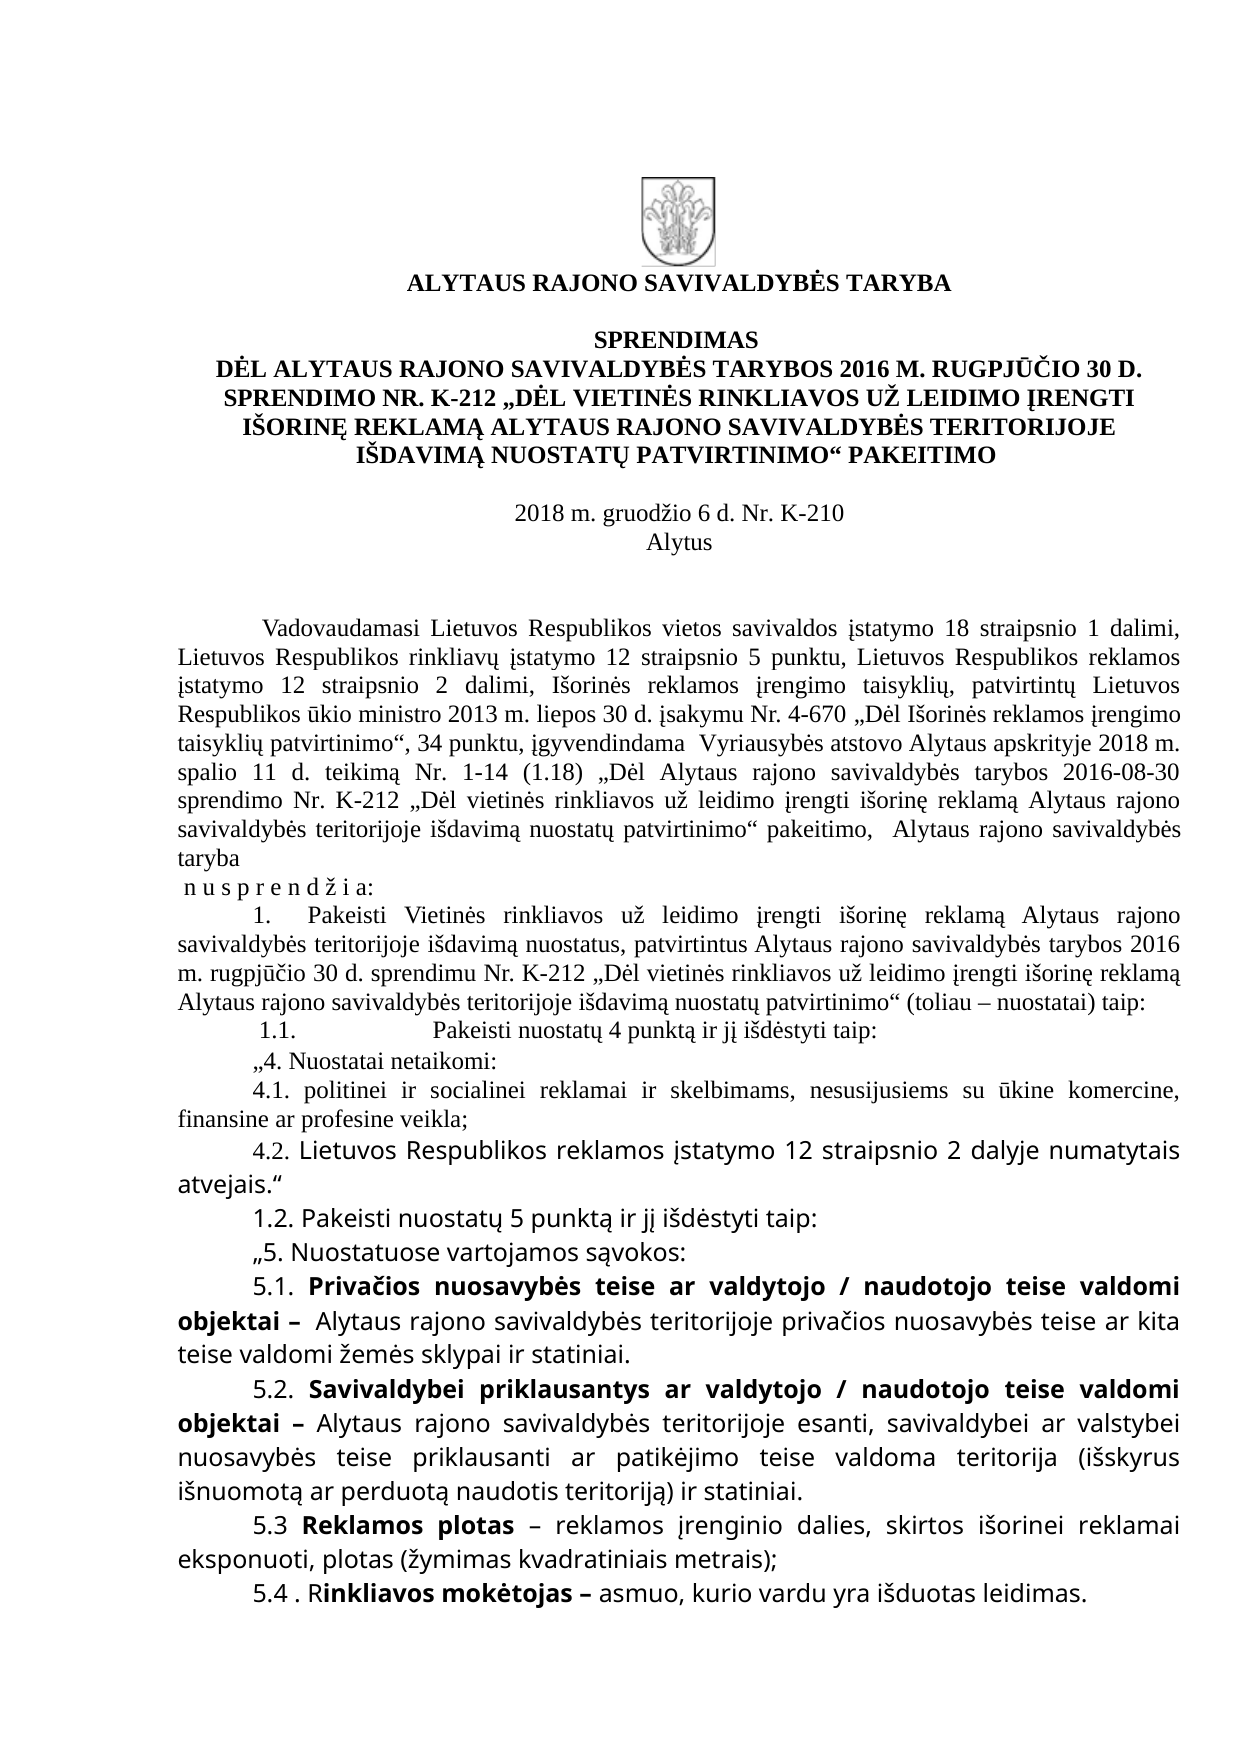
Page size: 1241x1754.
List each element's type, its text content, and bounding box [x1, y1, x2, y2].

text 4.1. politinei ir socialinei reklamai ir skelbimams, nesusijusiems su ūkine komercine, finansine ar profesine veikla; [177, 1075, 1181, 1133]
text 2018 m. gruodžio 6 d. Nr. K-210 [177, 498, 1181, 527]
text „4. Nuostatai netaikomi: [177, 1044, 1181, 1075]
text DĖL ALYTAUS RAJONO SAVIVALDYBĖS TARYBOS 2016 M. RUGPJŪČIO 30 D. SPRENDIMO NR. K-212 „DĖL VIETINĖS RINKLIAVOS UŽ LEIDIMO ĮRENGTI IŠORINĘ REKLAMĄ ALYTAUS RAJONO SAVIVALDYBĖS TERITORIJOJE IŠDAVIMĄ NUOSTATŲ PATVIRTINIMO“ PAKEITIMO [177, 354, 1181, 469]
text ALYTAUS RAJONO SAVIVALDYBĖS TARYBA [177, 268, 1181, 297]
text 5.2. Savivaldybei priklausantys ar valdytojo / naudotojo teise valdomi objektai – Alytaus rajono savivaldybės teritorijoje esanti, savivaldybei ar valstybei nuosavybės teise priklausanti ar patikėjimo teise valdoma teritorija (išskyrus išnuomotą ar perduotą naudotis teritoriją) ir statiniai. [177, 1371, 1181, 1507]
text 4.2. Lietuvos Respublikos reklamos įstatymo 12 straipsnio 2 dalyje numatytais atvejais.“ [177, 1133, 1181, 1201]
text 1. Pakeisti Vietinės rinkliavos už leidimo įrengti išorinę reklamą Alytaus rajono savivaldybės teritorijoje išdavimą nuostatus, patvirtintus Alytaus rajono savivaldybės tarybos 2016 m. rugpjūčio 30 d. sprendimu Nr. K-212 „Dėl vietinės rinkliavos už leidimo įrengti išorinę reklamą Alytaus rajono savivaldybės teritorijoje išdavimą nuostatų patvirtinimo“ (toliau – nuostatai) taip: [177, 900, 1181, 1015]
text 5.4 . Rinkliavos mokėtojas – asmuo, kurio vardu yra išduotas leidimas. [177, 1576, 1181, 1610]
text Alytus [177, 527, 1181, 555]
text 1.1. Pakeisti nuostatų 4 punktą ir jį išdėstyti taip: [258, 1015, 1181, 1044]
text „5. Nuostatuose vartojamos sąvokos: [177, 1235, 1181, 1269]
text Vadovaudamasi Lietuvos Respublikos vietos savivaldos įstatymo 18 straipsnio 1 dalimi, Lietuvos Respublikos rinkliavų įstatymo 12 straipsnio 5 punktu, Lietuvos Respublikos reklamos įstatymo 12 straipsnio 2 dalimi, Išorinės reklamos įrengimo taisyklių, patvirtintų Lietuvos Respublikos ūkio ministro 2013 m. liepos 30 d. įsakymu Nr. 4-670 „Dėl Išorinės reklamos įrengimo taisyklių patvirtinimo“, 34 punktu, įgyvendindama Vyriausybės atstovo Alytaus apskrityje 2018 m. spalio 11 d. teikimą Nr. 1-14 (1.18) „Dėl Alytaus rajono savivaldybės tarybos 2016-08-30 sprendimo Nr. K-212 „Dėl vietinės rinkliavos už leidimo įrengti išorinę reklamą Alytaus rajono savivaldybės teritorijoje išdavimą nuostatų patvirtinimo“ pakeitimo, Alytaus rajono savivaldybės taryba n u s p r e n d ž i a: [177, 613, 1181, 900]
text SPRENDIMAS [177, 325, 1181, 354]
text 5.3 Reklamos plotas – reklamos įrenginio dalies, skirtos išorinei reklamai eksponuoti, plotas (žymimas kvadratiniais metrais); [177, 1507, 1181, 1576]
text 1.2. Pakeisti nuostatų 5 punktą ir jį išdėstyti taip: [177, 1201, 1181, 1235]
text 5.1. Privačios nuosavybės teise ar valdytojo / naudotojo teise valdomi objektai – Alytaus rajono savivaldybės teritorijoje privačios nuosavybės teise ar kita teise valdomi žemės sklypai ir statiniai. [177, 1269, 1181, 1371]
